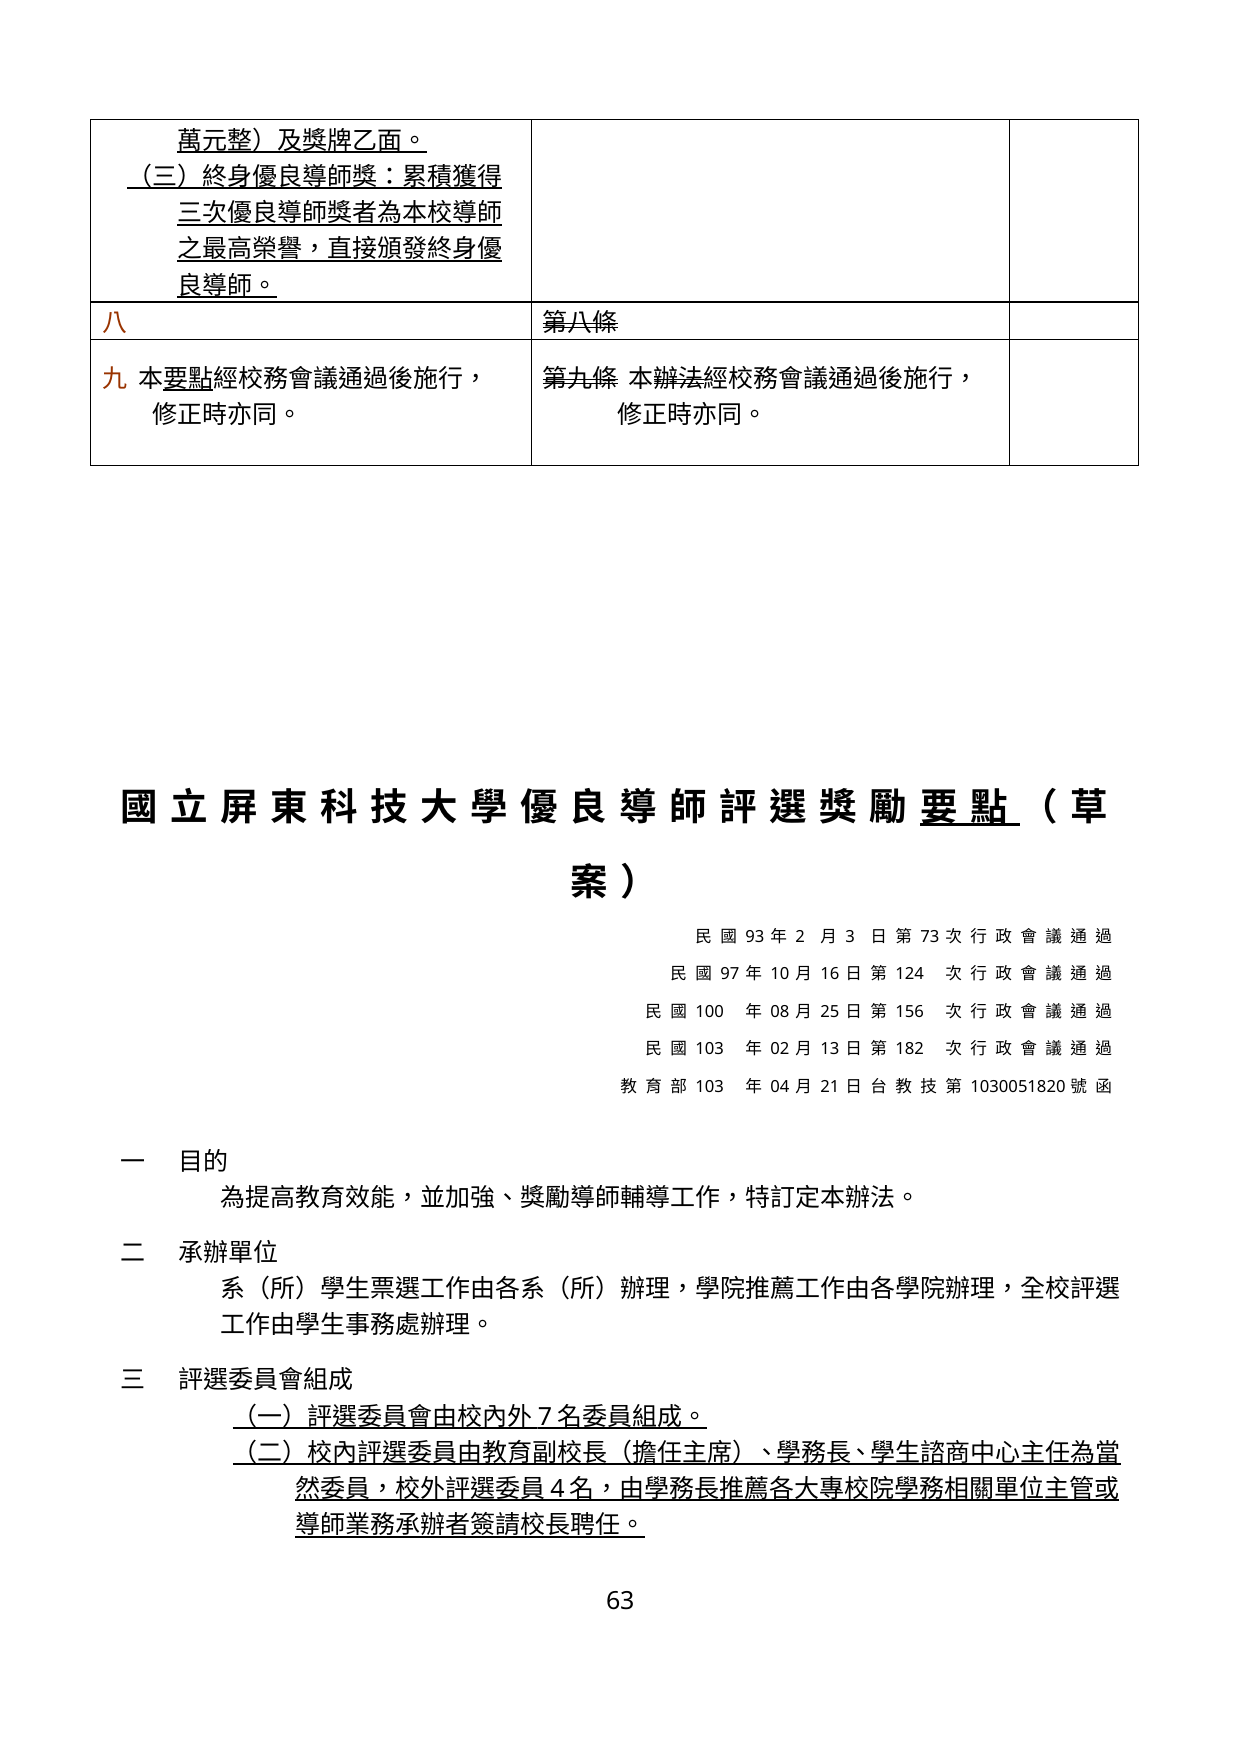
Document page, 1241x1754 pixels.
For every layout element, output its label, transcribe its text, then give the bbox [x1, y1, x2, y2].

table_cell [1010, 303, 1138, 339]
text 民國103年02月13日第182次行政會議通過 [120, 1028, 1120, 1066]
table_cell 九 本要點經校務會議通過後施行，修正時亦同。 [91, 340, 531, 465]
table_cell 第九條 本辦法經校務會議通過後施行，修正時亦同。 [532, 340, 1009, 465]
text 然委員，校外評選委員4名，由學務長推薦各大專校院學務相關單位主管或導師業務承辦者簽請校長聘任。 [233, 1465, 1120, 1541]
text 民國97年10月16日第124次行政會議通過 [120, 953, 1120, 991]
table_cell 萬元整）及獎牌乙面。 （三）終身優良導師獎：累積獲得三次優良導師獎者為本校導師之最高榮譽，直接頒發終身優良導師。 [91, 120, 531, 301]
table_cell [532, 120, 1009, 301]
text 三 評選委員會組成 [120, 1360, 1108, 1396]
table_cell [1010, 340, 1138, 465]
text 教育部103年04月21日台教技第1030051820號函 [120, 1066, 1120, 1103]
table_cell 第八條 [532, 303, 1009, 339]
text 民國93年2月3日第73次行政會議通過 [120, 916, 1120, 953]
table_cell 八 [91, 303, 531, 339]
text 系（所）學生票選工作由各系（所）辦理，學院推薦工作由各學院辦理，全校評選工作由學生事務處辦理。 [220, 1268, 1120, 1341]
text （二）校內評選委員由教育副校長（擔任主席）、學務長、學生諮商中心主任為當 [233, 1432, 1120, 1463]
text 二 承辦單位 [120, 1232, 1108, 1268]
text 國立屏東科技大學優良導師評選獎勵要點（草案） [120, 766, 1120, 916]
text 一 目的 [120, 1141, 1108, 1177]
text （一）評選委員會由校內外7名委員組成。 [120, 1396, 1120, 1432]
table_cell [1010, 120, 1138, 301]
text 為提高教育效能，並加強、獎勵導師輔導工作，特訂定本辦法。 [220, 1177, 1120, 1213]
text 民國100年08月25日第156次行政會議通過 [120, 991, 1120, 1028]
